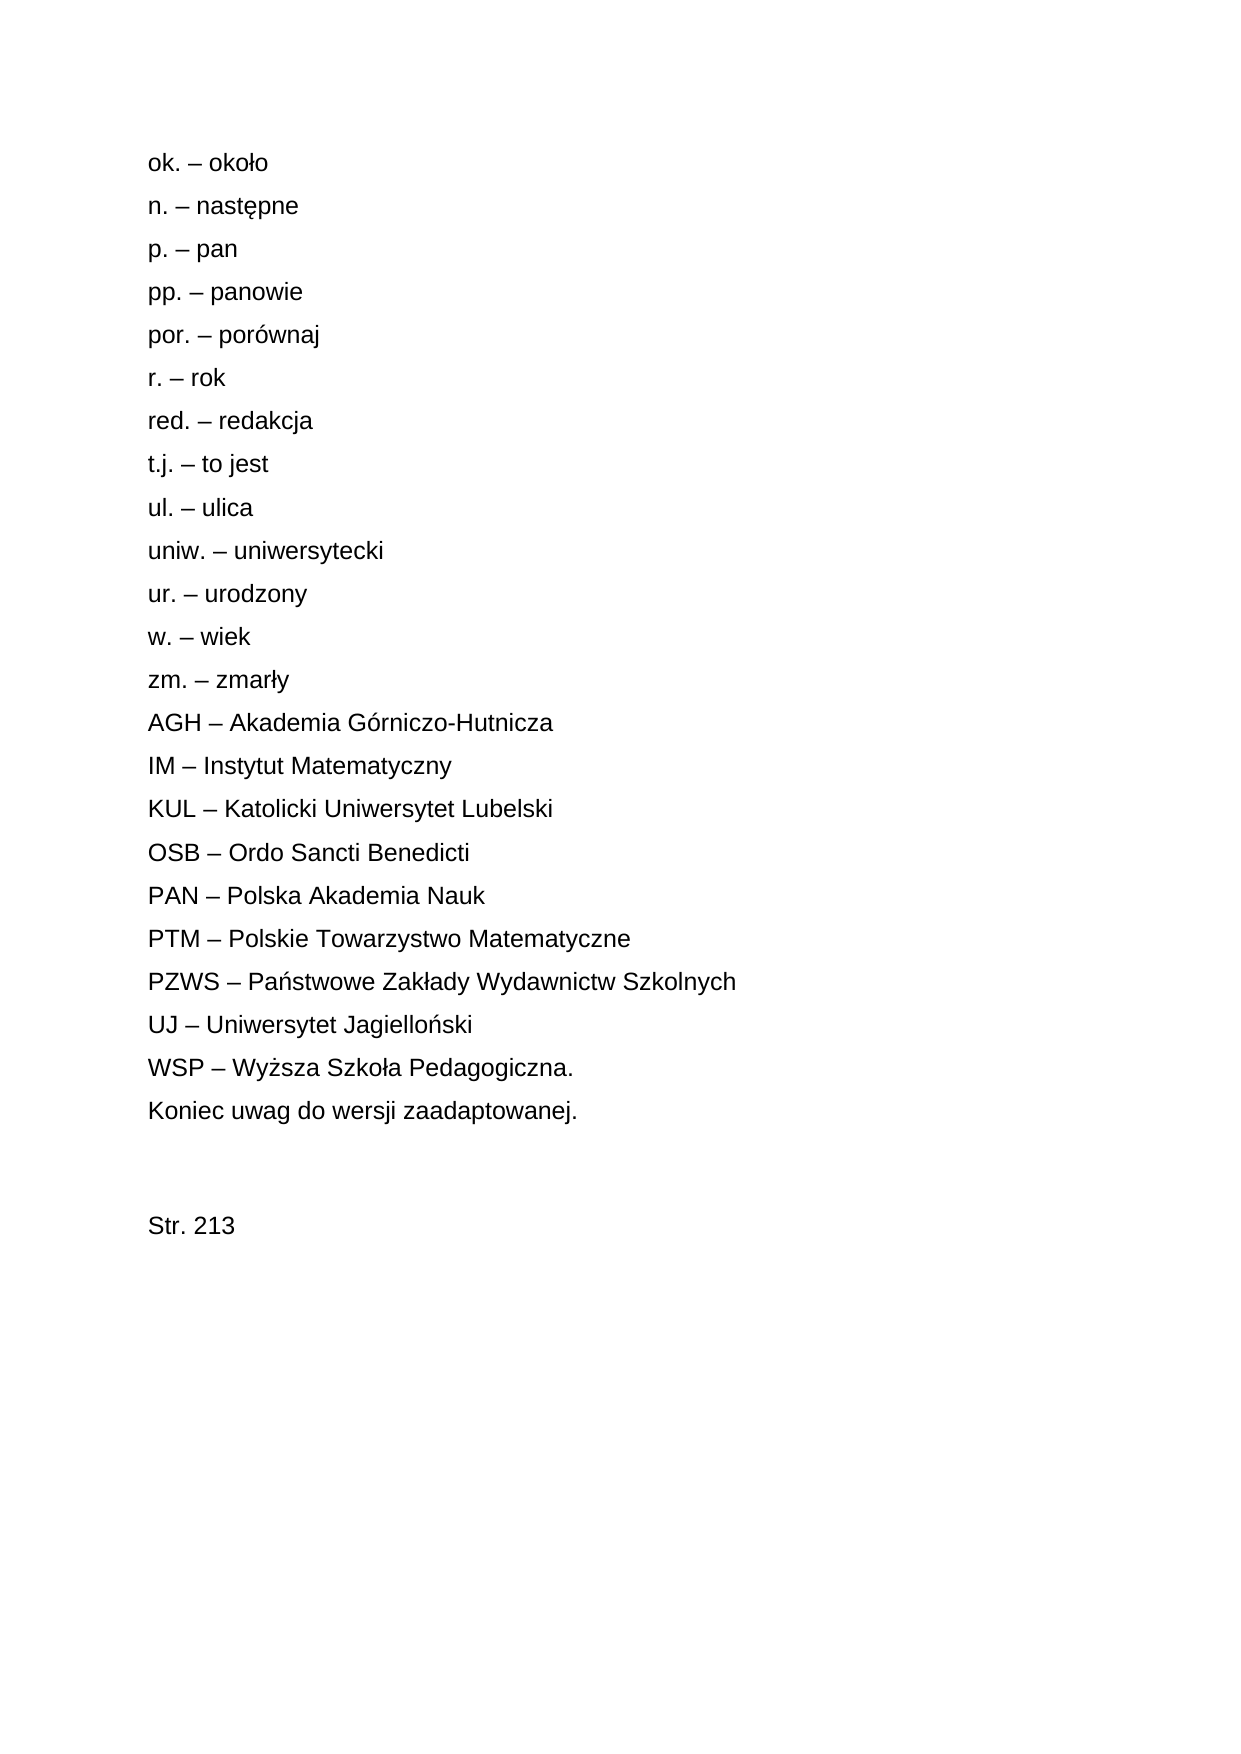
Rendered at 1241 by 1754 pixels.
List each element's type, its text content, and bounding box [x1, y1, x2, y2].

text UJ – Uniwersytet Jagielloński [148, 1010, 1093, 1039]
text PAN – Polska Akademia Nauk [148, 881, 1093, 909]
text r. – rok [148, 363, 1093, 392]
text ul. – ulica [148, 493, 1093, 521]
text uniw. – uniwersytecki [148, 536, 1093, 564]
text zm. – zmarły [148, 665, 1093, 694]
text AGH – Akademia Górniczo-Hutnicza [148, 708, 1093, 737]
text Str. 213 [148, 1211, 1093, 1240]
text PTM – Polskie Towarzystwo Matematyczne [148, 924, 1093, 953]
text WSP – Wyższa Szkoła Pedagogiczna. [148, 1053, 1093, 1082]
text por. – porównaj [148, 320, 1093, 349]
text IM – Instytut Matematyczny [148, 751, 1093, 780]
text Koniec uwag do wersji zaadaptowanej. [148, 1096, 1093, 1125]
text OSB – Ordo Sancti Benedicti [148, 838, 1093, 866]
text n. – następne [148, 191, 1093, 219]
text PZWS – Państwowe Zakłady Wydawnictw Szkolnych [148, 967, 1093, 996]
text t.j. – to jest [148, 449, 1093, 478]
text KUL – Katolicki Uniwersytet Lubelski [148, 794, 1093, 823]
text p. – pan [148, 234, 1093, 263]
text pp. – panowie [148, 277, 1093, 306]
text ok. – około [148, 148, 1093, 176]
text red. – redakcja [148, 406, 1093, 435]
text w. – wiek [148, 622, 1093, 651]
text ur. – urodzony [148, 579, 1093, 608]
